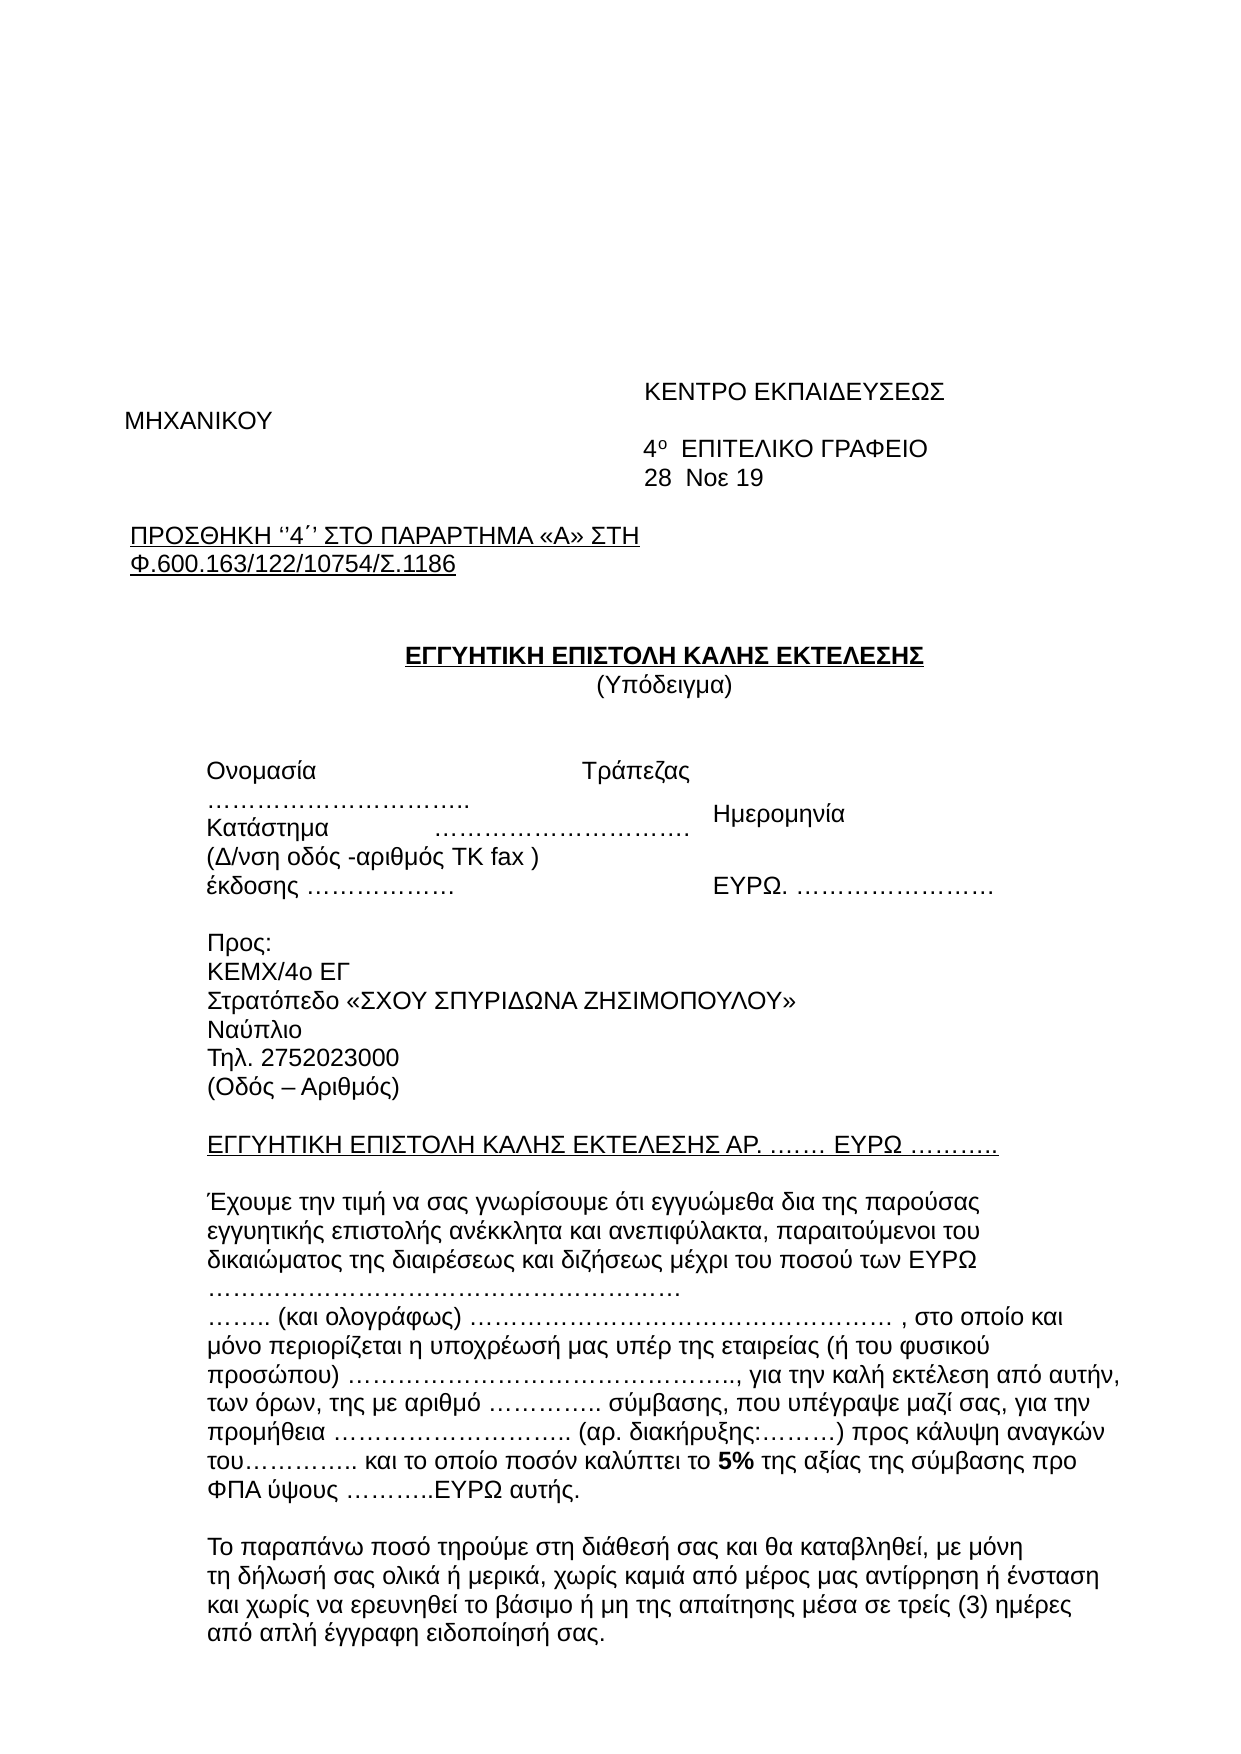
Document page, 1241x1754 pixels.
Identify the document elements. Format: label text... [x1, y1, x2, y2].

table_header Ημερομηνία [701, 756, 1055, 871]
table_header ΚΕΝΤΡΟ ΕΚΠΑΙΔΕΥΣΕΩΣ ΜΗΧΑΝΙΚΟΥ 4ο ΕΠΙΤΕΛΙΚΟ ΓΡΑΦΕΙΟ 28 Νοε 19 [130, 377, 934, 521]
text Το παραπάνω ποσό τηρούμε στη διάθεσή σας και θα καταβληθεί, με μόνη τη δήλωσή σας ολικά ή μερικά, χωρίς καμιά από μέρος μας αντίρρηση ή ένσταση και χωρίς να ερευνηθεί το βάσιμο ή μη της απαίτησης μέσα σε τρείς (3) ημέρες από απλή έγγραφη ειδοποίησή σας. [207, 1503, 1122, 1647]
table_header [934, 377, 1125, 521]
text ΕΓΓΥΗΤΙΚΗ ΕΠΙΣΤΟΛΗ ΚΑΛΗΣ ΕΚΤΕΛΕΣΗΣ ΑΡ. .…… ΕΥΡΩ ……….. [207, 1101, 1122, 1158]
text ΕΓΓΥΗΤΙΚΗ ΕΠΙΣΤΟΛΗ ΚΑΛΗΣ ΕΚΤΕΛΕΣΗΣ (Υπόδειγμα) [207, 641, 1122, 698]
text Προς: ΚEMX/4o EΓ Στρατόπεδο «ΣΧΟΥ ΣΠΥΡΙΔΩΝΑ ΖΗΣΙΜΟΠΟΥΛΟΥ» Ναύπλιο Τηλ. 2752023000 (Οδός – Αριθμός) [207, 900, 1122, 1101]
text Έχουμε την τιμή να σας γνωρίσουμε ότι εγγυώμεθα δια της παρούσας εγγυητικής επιστολής ανέκκλητα και ανεπιφύλακτα, παραιτούμενοι του δικαιώματος της διαιρέσεως και διζήσεως μέχρι του ποσού των ΕΥΡΩ ………………………………………………… …….. (και ολογράφως) …………………………………………… , στο οποίο και μόνο περιορίζεται η υποχρέωσή μας υπέρ της εταιρείας (ή του φυσικού προσώπου) ……………………………………….., για την καλή εκτέλεση από αυτήν, των όρων, της με αριθμό ………….. σύμβασης, που υπέγραψε μαζί σας, για την προμήθεια ……………………….. (αρ. διακήρυξης:………) προς κάλυψη αναγκών του………….. και το οποίο ποσόν καλύπτει το 5% της αξίας της σύμβασης προ ΦΠΑ ύψους ………..ΕΥΡΩ αυτής. [207, 1158, 1122, 1503]
table_header Ονομασία Τράπεζας ………………………….. Κατάστημα …………………………. (Δ/νση οδός -αριθμός TK fax ) [195, 756, 701, 871]
table_cell ΠΡΟΣΘΗΚΗ ‘’4΄’ ΣΤΟ ΠΑΡΑΡΤΗΜΑ «Α» ΣΤΗ Φ.600.163/122/10754/Σ.1186 [130, 521, 1125, 583]
table_cell ΕΥΡΩ. …………………… [701, 871, 1055, 900]
table_cell έκδοσης ……………… [195, 871, 701, 900]
